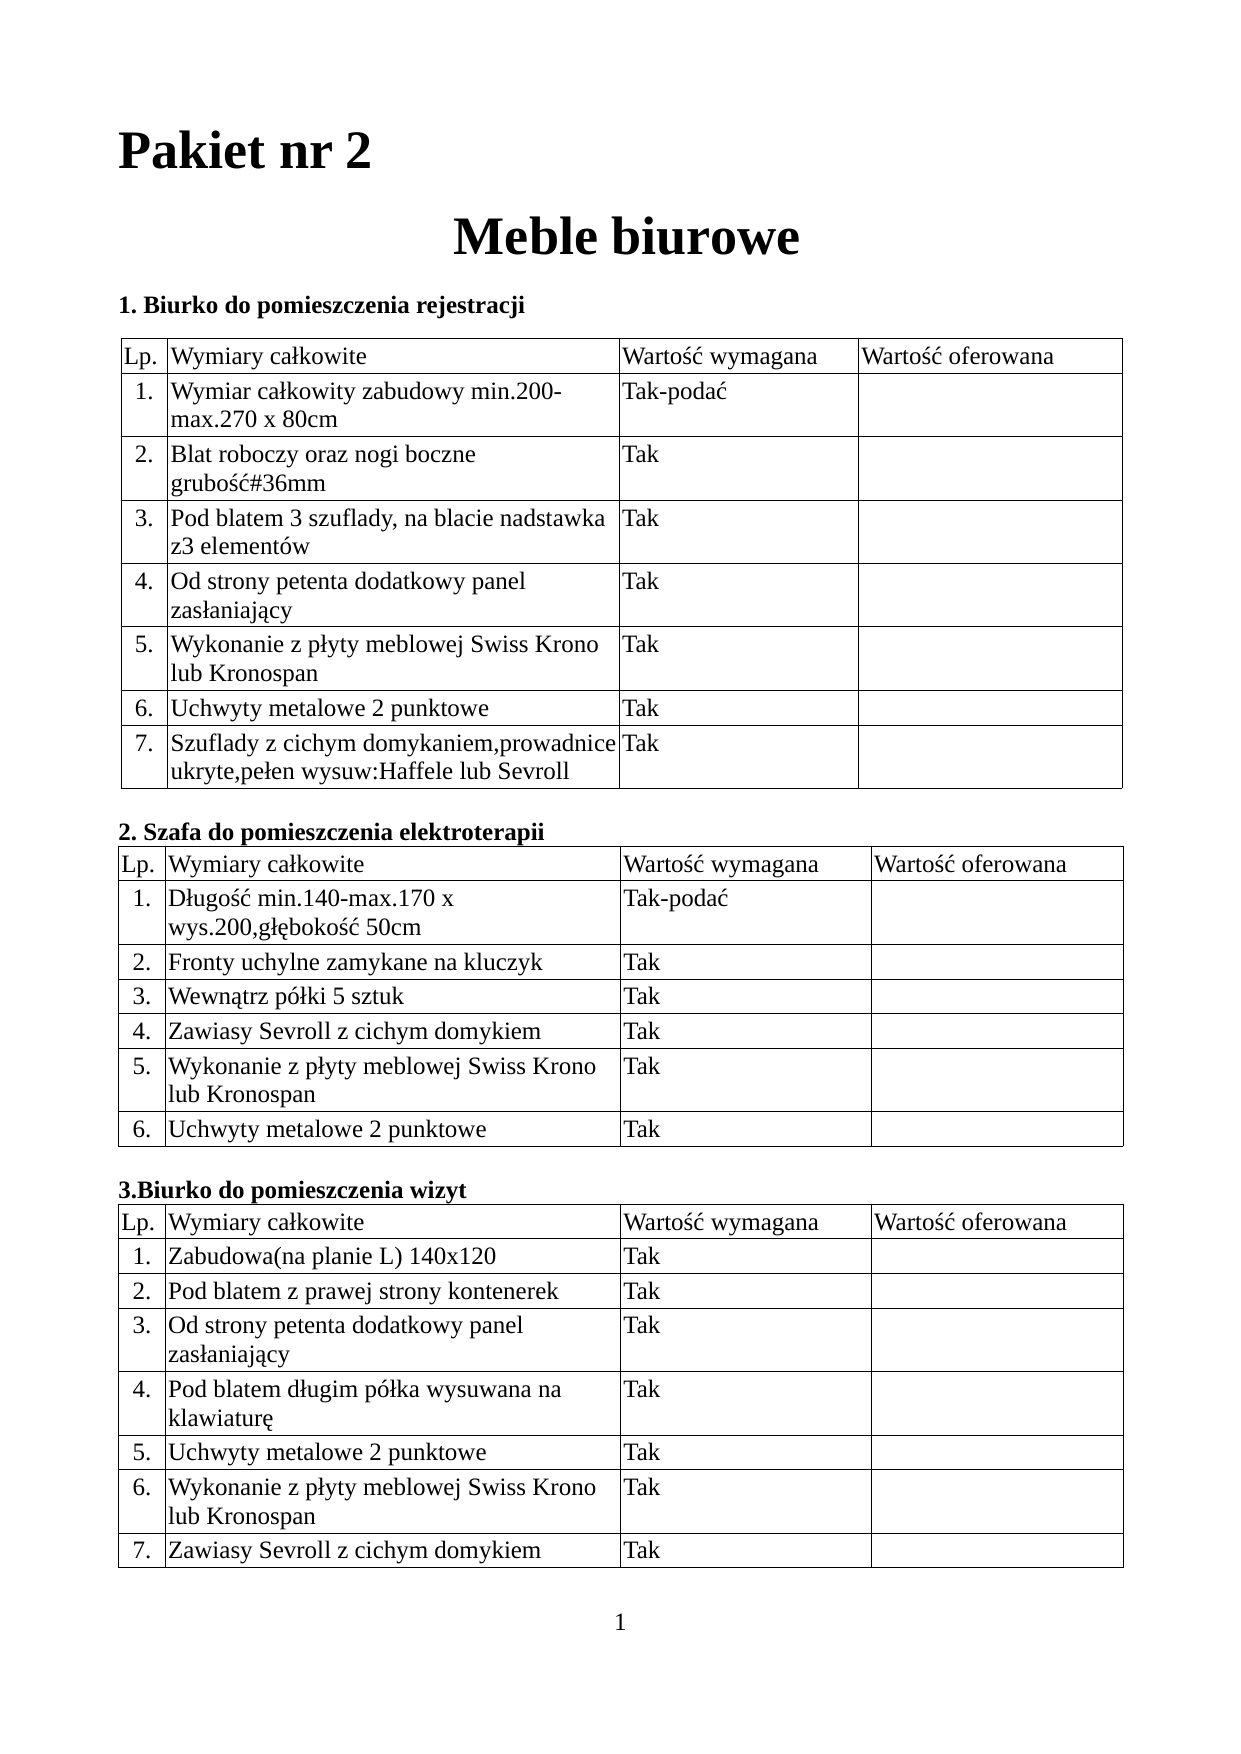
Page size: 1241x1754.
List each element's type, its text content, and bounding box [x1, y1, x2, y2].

table_cell [872, 1014, 1123, 1048]
table_cell Zabudowa(na planie L) 140x120 [166, 1239, 620, 1273]
table_cell Uchwyty metalowe 2 punktowe [168, 691, 619, 724]
table_header Wymiary całkowite [166, 847, 620, 880]
table_cell Wewnątrz półki 5 sztuk [166, 980, 620, 1013]
table_cell Wykonanie z płyty meblowej Swiss Krono lub Kronospan [166, 1049, 620, 1111]
table_cell [859, 726, 1122, 788]
table_cell [872, 1436, 1123, 1469]
table_cell Tak [620, 564, 858, 626]
table_cell 6. [122, 691, 167, 724]
text 3.Biurko do pomieszczenia wizyt [118, 1175, 1122, 1203]
table_cell Wykonanie z płyty meblowej Swiss Krono lub Kronospan [166, 1470, 620, 1533]
table_header Lp. [119, 847, 165, 880]
table_cell 7. [119, 1534, 165, 1567]
table_cell Blat roboczy oraz nogi boczne grubość#36mm [168, 437, 619, 499]
table_cell [859, 564, 1122, 626]
table_cell 5. [119, 1049, 165, 1111]
table_header Wymiary całkowite [166, 1205, 620, 1238]
table_cell 4. [119, 1372, 165, 1434]
table_cell Tak [621, 1239, 871, 1273]
table_header Wartość oferowana [872, 847, 1123, 880]
table_cell 2. [122, 437, 167, 499]
table_cell [859, 374, 1122, 436]
table_cell [872, 1049, 1123, 1111]
table_cell [872, 1274, 1123, 1308]
table_cell 6. [119, 1470, 165, 1533]
table_header Wartość wymagana [620, 339, 858, 373]
table_cell Uchwyty metalowe 2 punktowe [166, 1436, 620, 1469]
table_header Lp. [119, 1205, 165, 1238]
table_cell Pod blatem z prawej strony kontenerek [166, 1274, 620, 1308]
table_cell Długość min.140-max.170 x wys.200,głębokość 50cm [166, 881, 620, 944]
table_cell 1. [122, 374, 167, 436]
table_cell Tak [621, 1436, 871, 1469]
table_cell [859, 691, 1122, 724]
table_cell 3. [119, 980, 165, 1013]
table_cell [859, 437, 1122, 499]
text 2. Szafa do pomieszczenia elektroterapii [118, 817, 1122, 846]
table_cell Pod blatem długim półka wysuwana na klawiaturę [166, 1372, 620, 1434]
table_cell Uchwyty metalowe 2 punktowe [166, 1112, 620, 1146]
table_cell 2. [119, 945, 165, 978]
table_cell Fronty uchylne zamykane na kluczyk [166, 945, 620, 978]
table_cell 2. [119, 1274, 165, 1308]
table_cell Zawiasy Sevroll z cichym domykiem [166, 1534, 620, 1567]
table_header Wartość wymagana [621, 1205, 871, 1238]
table_cell Tak [621, 945, 871, 978]
table_cell Tak [621, 1309, 871, 1371]
table_header Wymiary całkowite [168, 339, 619, 373]
text Meble biurowe [118, 204, 1122, 267]
table_cell 4. [119, 1014, 165, 1048]
table_cell Od strony petenta dodatkowy panel zasłaniający [166, 1309, 620, 1371]
table_cell Tak-podać [621, 881, 871, 944]
table_cell 3. [122, 501, 167, 563]
table_cell 4. [122, 564, 167, 626]
table_header Wartość wymagana [621, 847, 871, 880]
table_cell Tak [621, 980, 871, 1013]
table_cell [872, 1112, 1123, 1146]
table_cell Pod blatem 3 szuflady, na blacie nadstawka z3 elementów [168, 501, 619, 563]
table_cell Tak [621, 1534, 871, 1567]
table_header Lp. [122, 339, 167, 373]
table_cell Tak [621, 1274, 871, 1308]
table_cell [872, 945, 1123, 978]
table_cell 1. [119, 1239, 165, 1273]
table_cell Tak [621, 1112, 871, 1146]
table_cell [872, 881, 1123, 944]
table_header Wartość oferowana [859, 339, 1122, 373]
table_cell Tak [621, 1372, 871, 1434]
table_cell Tak [620, 437, 858, 499]
table_cell Tak [621, 1014, 871, 1048]
table_cell 3. [119, 1309, 165, 1371]
table_cell 5. [122, 627, 167, 690]
table_cell [872, 1239, 1123, 1273]
table_cell [859, 501, 1122, 563]
table_cell Szuflady z cichym domykaniem,prowadnice ukryte,pełen wysuw:Haffele lub Sevroll [168, 726, 619, 788]
table_cell Tak [621, 1049, 871, 1111]
text 1. Biurko do pomieszczenia rejestracji [118, 290, 1122, 319]
table_header Wartość oferowana [872, 1205, 1123, 1238]
table_cell [872, 1470, 1123, 1533]
table_cell Od strony petenta dodatkowy panel zasłaniający [168, 564, 619, 626]
table_cell Tak [620, 501, 858, 563]
table_cell [872, 1534, 1123, 1567]
table_cell [872, 980, 1123, 1013]
table_cell [872, 1309, 1123, 1371]
table_cell Tak [620, 627, 858, 690]
table_cell Wymiar całkowity zabudowy min.200-max.270 x 80cm [168, 374, 619, 436]
table_cell 1. [119, 881, 165, 944]
text Pakiet nr 2 [118, 118, 1122, 180]
table_cell Tak [621, 1470, 871, 1533]
table_cell 6. [119, 1112, 165, 1146]
table_cell 7. [122, 726, 167, 788]
table_cell 5. [119, 1436, 165, 1469]
table_cell Zawiasy Sevroll z cichym domykiem [166, 1014, 620, 1048]
table_cell Tak-podać [620, 374, 858, 436]
table_cell [872, 1372, 1123, 1434]
table_cell Tak [620, 691, 858, 724]
table_cell Tak [620, 726, 858, 788]
table_cell [859, 627, 1122, 690]
table_cell Wykonanie z płyty meblowej Swiss Krono lub Kronospan [168, 627, 619, 690]
